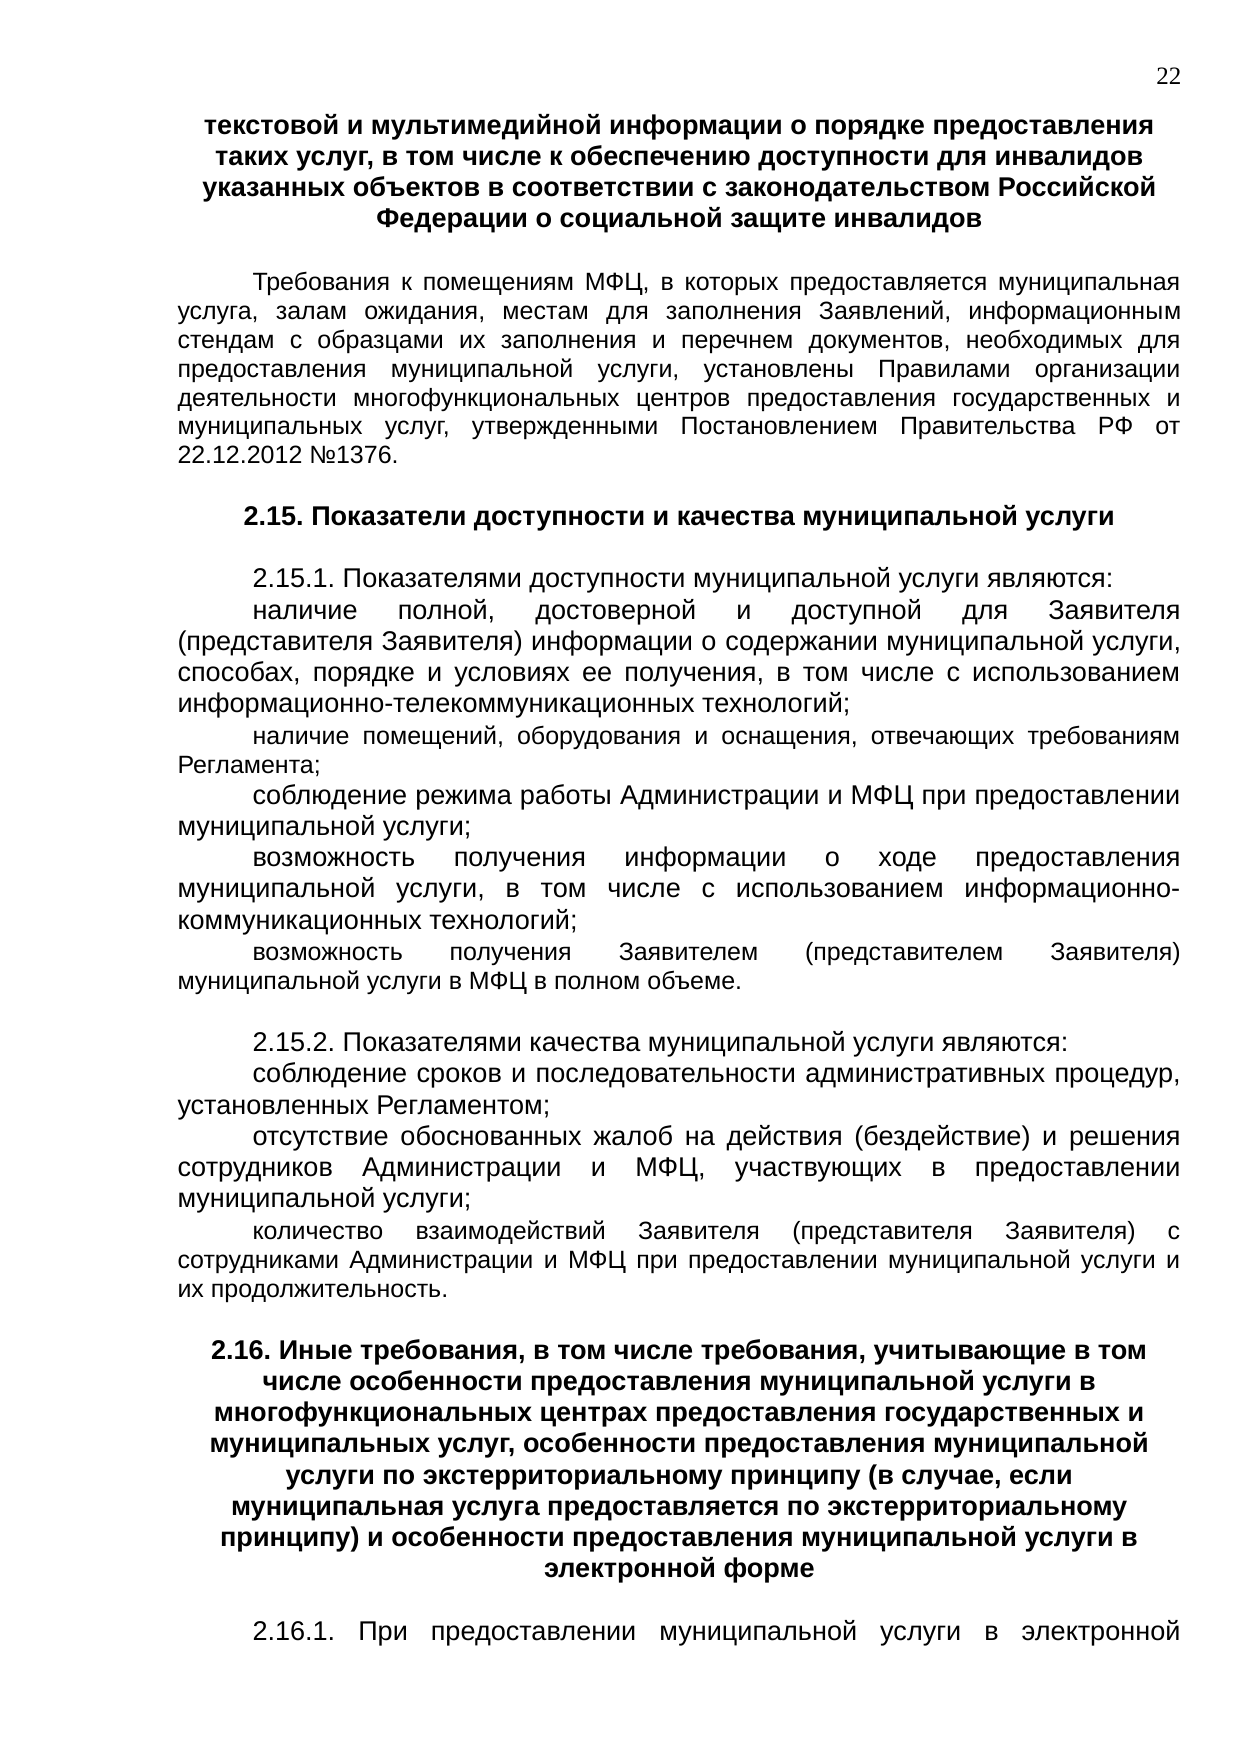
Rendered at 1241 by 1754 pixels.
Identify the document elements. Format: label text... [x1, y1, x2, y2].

text отсутствие обоснованных жалоб на действия (бездействие) и решения сотрудников Администрации и МФЦ, участвующих в предоставлении муниципальной услуги; [177, 1120, 1181, 1214]
text наличие полной, достоверной и доступной для Заявителя (представителя Заявителя) информации о содержании муниципальной услуги, способах, порядке и условиях ее получения, в том числе с использованием информационно-телекоммуникационных технологий; [177, 594, 1181, 719]
text 2.15.2. Показателями качества муниципальной услуги являются: [177, 1026, 1181, 1057]
text наличие помещений, оборудования и оснащения, отвечающих требованиям Регламента; [177, 719, 1181, 779]
text текстовой и мультимедийной информации о порядке предоставления таких услуг, в том числе к обеспечению доступности для инвалидов указанных объектов в соответствии с законодательством Российской Федерации о социальной защите инвалидов [177, 109, 1181, 234]
text количество взаимодействий Заявителя (представителя Заявителя) с сотрудниками Администрации и МФЦ при предоставлении муниципальной услуги и их продолжительность. [177, 1214, 1181, 1302]
text 2.15.1. Показателями доступности муниципальной услуги являются: [177, 562, 1181, 594]
text Требования к помещениям МФЦ, в которых предоставляется муниципальная услуга, залам ожидания, местам для заполнения Заявлений, информационным стендам с образцами их заполнения и перечнем документов, необходимых для предоставления муниципальной услуги, установлены Правилами организации деятельности многофункциональных центров предоставления государственных и муниципальных услуг, утвержденными Постановлением Правительства РФ от 22.12.2012 №1376. [177, 265, 1181, 469]
text возможность получения Заявителем (представителем Заявителя) муниципальной услуги в МФЦ в полном объеме. [177, 935, 1181, 995]
text 2.16.1. При предоставлении муниципальной услуги в электронной [177, 1615, 1181, 1646]
text 2.15. Показатели доступности и качества муниципальной услуги [177, 500, 1181, 531]
text соблюдение сроков и последовательности административных процедур, установленных Регламентом; [177, 1057, 1181, 1120]
text соблюдение режима работы Администрации и МФЦ при предоставлении муниципальной услуги; [177, 779, 1181, 841]
text возможность получения информации о ходе предоставления муниципальной услуги, в том числе с использованием информационно-коммуникационных технологий; [177, 841, 1181, 935]
text 2.16. Иные требования, в том числе требования, учитывающие в том числе особенности предоставления муниципальной услуги в многофункциональных центрах предоставления государственных и муниципальных услуг, особенности предоставления муниципальной услуги по экстерриториальному принципу (в случае, если муниципальная услуга предоставляется по экстерриториальному принципу) и особенности предоставления муниципальной услуги в электронной форме [177, 1334, 1181, 1584]
